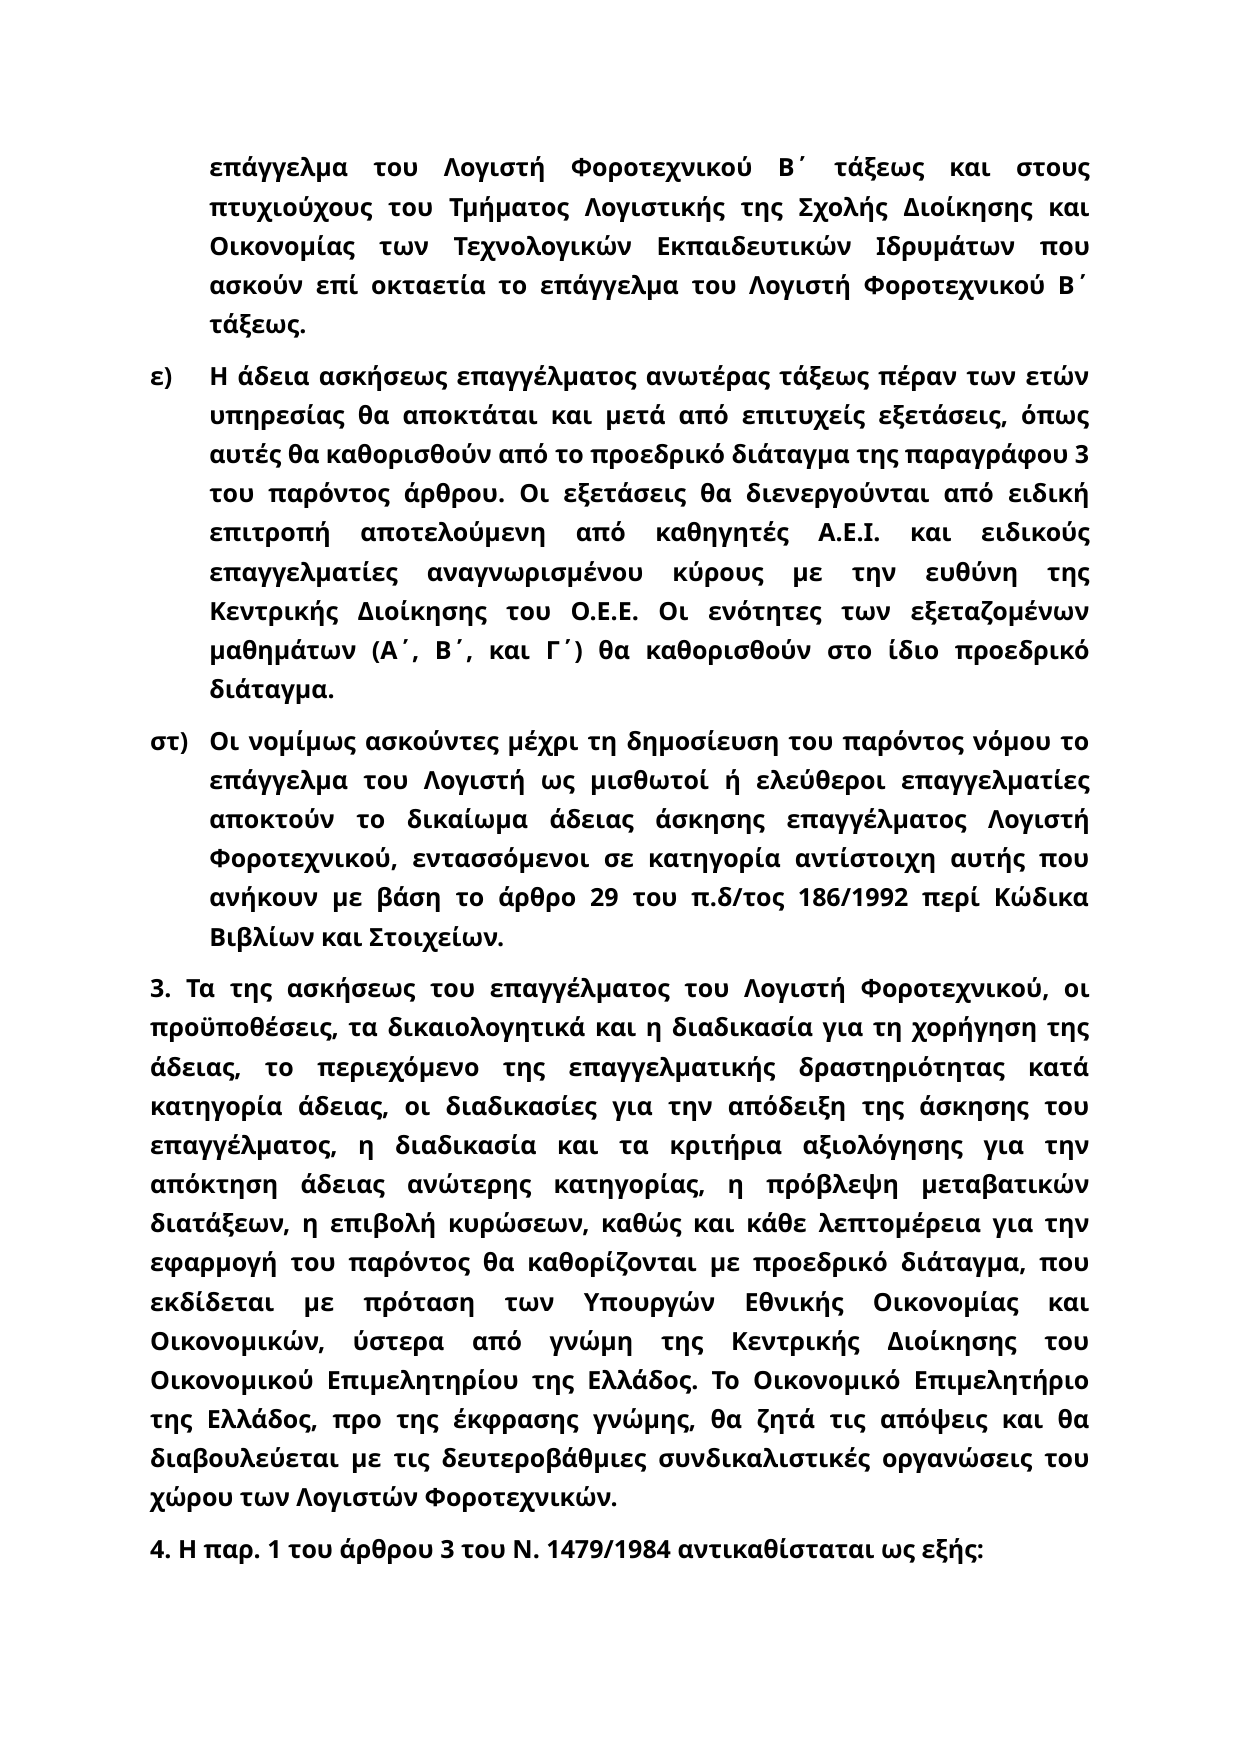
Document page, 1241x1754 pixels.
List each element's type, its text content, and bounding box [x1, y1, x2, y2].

list ε) Η άδεια ασκήσεως επαγγέλματος ανωτέρας τάξεως πέραν των ετών υπηρεσίας θα αποκτάται και μετά από επιτυχείς εξετάσεις, όπως αυτές θα καθορισθούν από το προεδρικό διάταγμα της παραγράφου 3 του παρόντος άρθρου. Οι εξετάσεις θα διενεργούνται από ειδική επιτροπή αποτελούμενη από καθηγητές Α.Ε.Ι. και ειδικούς επαγγελματίες αναγνωρισμένου κύρους με την ευθύνη της Κεντρικής Διοίκησης του Ο.Ε.Ε. Οι ενότητες των εξεταζομένων μαθημάτων (Α΄, Β΄, και Γ΄) θα καθορισθούν στο ίδιο προεδρικό διάταγμα. [150, 358, 1090, 706]
list στ) Οι νομίμως ασκούντες μέχρι τη δημοσίευση του παρόντος νόμου το επάγγελμα του Λογιστή ως μισθωτοί ή ελεύθεροι επαγγελματίες αποκτούν το δικαίωμα άδειας άσκησης επαγγέλματος Λογιστή Φοροτεχνικού, εντασσόμενοι σε κατηγορία αντίστοιχη αυτής που ανήκουν με βάση το άρθρο 29 του π.δ/τος 186/1992 περί Κώδικα Βιβλίων και Στοιχείων. [150, 723, 1090, 953]
list επάγγελμα του Λογιστή Φοροτεχνικού Β΄ τάξεως και στους πτυχιούχους του Τμήματος Λογιστικής της Σχολής Διοίκησης και Οικονομίας των Τεχνολογικών Εκπαιδευτικών Ιδρυμάτων που ασκούν επί οκταετία το επάγγελμα του Λογιστή Φοροτεχνικού Β΄ τάξεως. [150, 150, 1090, 341]
text 3. Τα της ασκήσεως του επαγγέλματος του Λογιστή Φοροτεχνικού, οι προϋποθέσεις, τα δικαιολογητικά και η διαδικασία για τη χορήγηση της άδειας, το περιεχόμενο της επαγγελματικής δραστηριότητας κατά κατηγορία άδειας, οι διαδικασίες για την απόδειξη της άσκησης του επαγγέλματος, η διαδικασία και τα κριτήρια αξιολόγησης για την απόκτηση άδειας ανώτερης κατηγορίας, η πρόβλεψη μεταβατικών διατάξεων, η επιβολή κυρώσεων, καθώς και κάθε λεπτομέρεια για την εφαρμογή του παρόντος θα καθορίζονται με προεδρικό διάταγμα, που εκδίδεται με πρόταση των Υπουργών Εθνικής Οικονομίας και Οικονομικών, ύστερα από γνώμη της Κεντρικής Διοίκησης του Οικονομικού Επιμελητηρίου της Ελλάδος. Το Οικονομικό Επιμελητήριο της Ελλάδος, προ της έκφρασης γνώμης, θα ζητά τις απόψεις και θα διαβουλεύεται με τις δευτεροβάθμιες συνδικαλιστικές οργανώσεις του χώρου των Λογιστών Φοροτεχνικών. [150, 971, 1090, 1514]
text 4. Η παρ. 1 του άρθρου 3 του Ν. 1479/1984 αντικαθίσταται ως εξής: [150, 1532, 1090, 1566]
